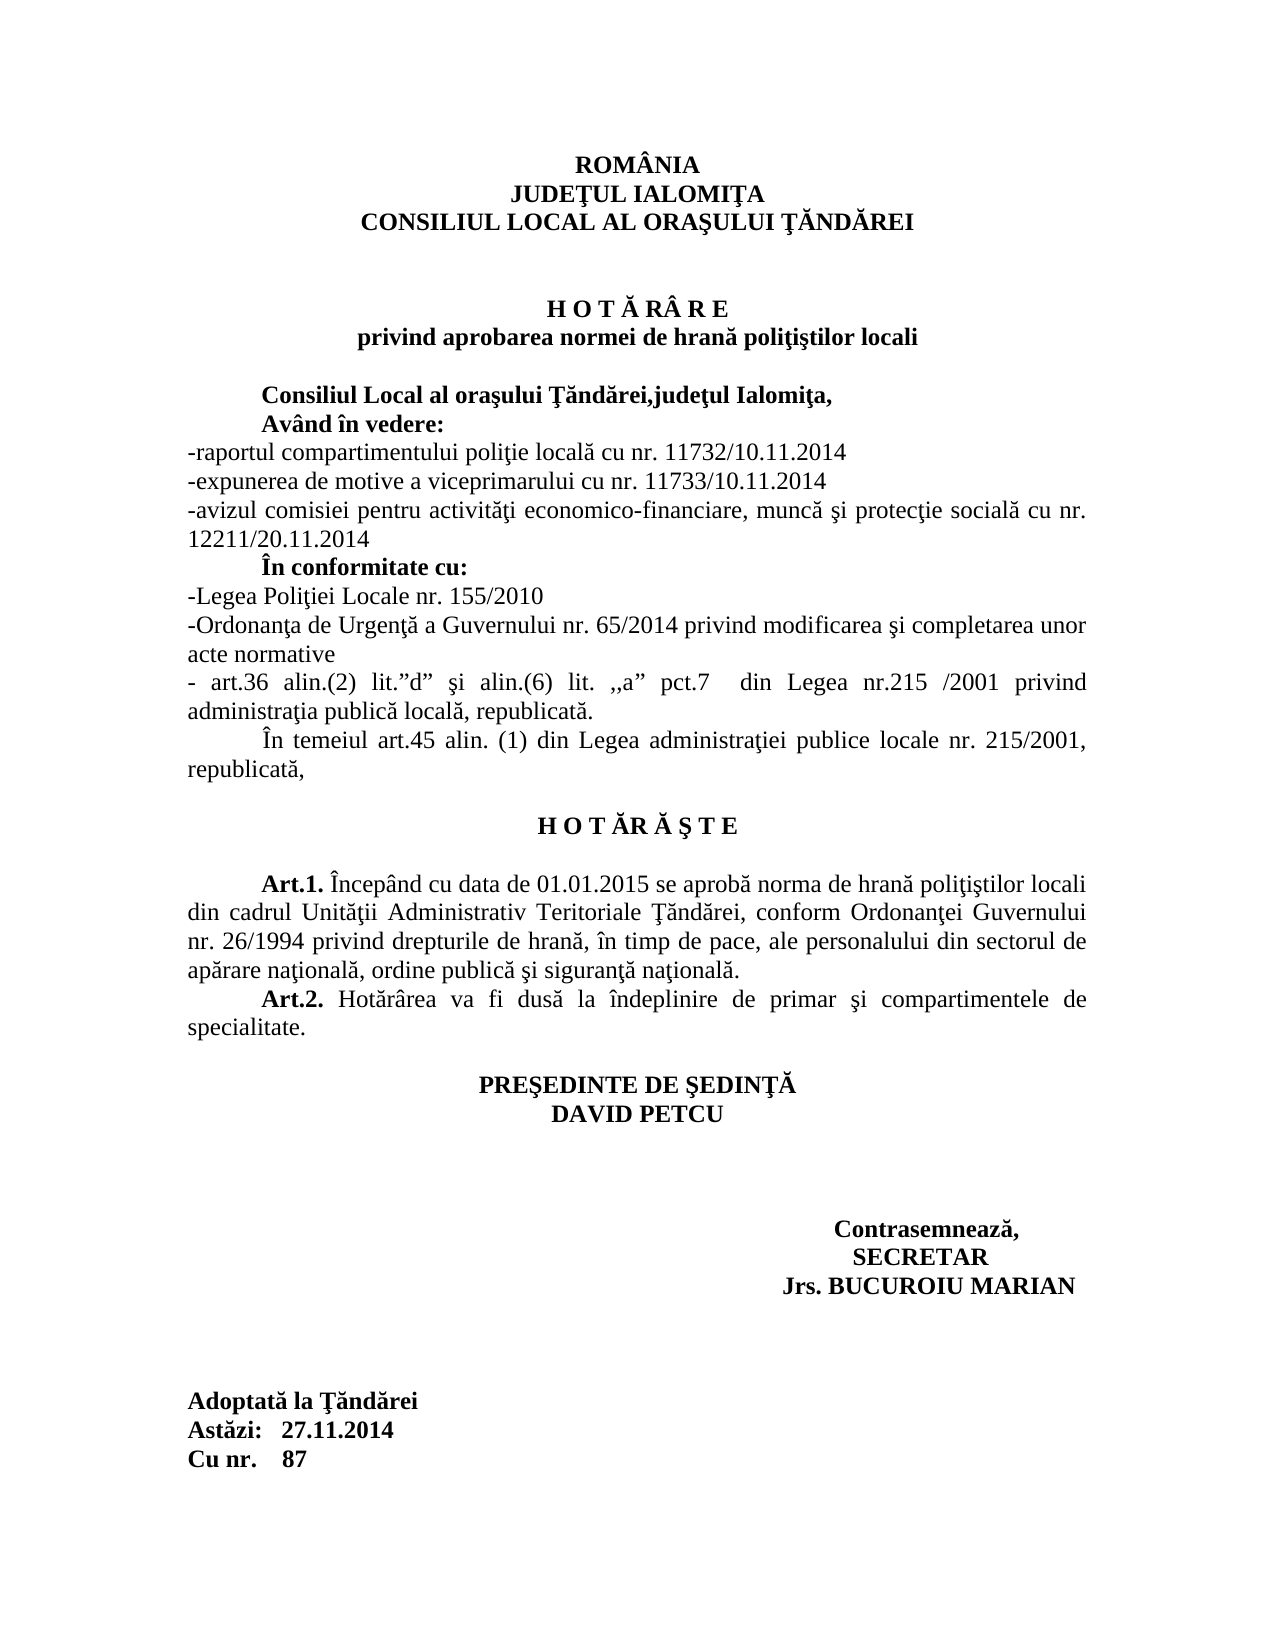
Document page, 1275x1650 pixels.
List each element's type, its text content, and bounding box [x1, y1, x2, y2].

text -expunerea de motive a viceprimarului cu nr. 11733/10.11.2014 [187, 466, 1087, 495]
text -avizul comisiei pentru activităţi economico-financiare, muncă şi protecţie socială cu nr. 12211/20.11.2014 [187, 495, 1087, 552]
text În temeiul art.45 alin. (1) din Legea administraţiei publice locale nr. 215/2001, republicată, [187, 725, 1087, 782]
text Astăzi: 27.11.2014 [187, 1415, 1087, 1444]
text ROMÂNIA [187, 150, 1087, 179]
text Adoptată la Ţăndărei [187, 1386, 1087, 1415]
text -raportul compartimentului poliţie locală cu nr. 11732/10.11.2014 [187, 437, 1087, 466]
text Art.1. Începând cu data de 01.01.2015 se aprobă norma de hrană poliţiştilor locali din cadrul Unităţii Administrativ Teritoriale Ţăndărei, conform Ordonanţei Guvernului nr. 26/1994 privind drepturile de hrană, în timp de pace, ale personalului din sectorul de apărare naţională, ordine publică şi siguranţă naţională. [187, 869, 1087, 984]
text Jrs. BUCUROIU MARIAN [776, 1271, 1087, 1300]
text privind aprobarea normei de hrană poliţiştilor locali [187, 322, 1087, 351]
subtitle CONSILIUL LOCAL AL ORAŞULUI ŢĂNDĂREI [187, 207, 1087, 236]
text SECRETAR [261, 1242, 1087, 1271]
text Art.2. Hotărârea va fi dusă la îndeplinire de primar şi compartimentele de specialitate. [187, 984, 1087, 1041]
text Contrasemnează, [261, 1214, 1087, 1242]
text JUDEŢUL IALOMIŢA [187, 179, 1087, 207]
text - art.36 alin.(2) lit.”d” şi alin.(6) lit. ,,a” pct.7 din Legea nr.215 /2001 privind administraţia publică locală, republicată. [187, 667, 1087, 725]
text -Legea Poliţiei Locale nr. 155/2010 [187, 581, 1087, 610]
text H O T ĂR Ă Ş T E [187, 811, 1087, 840]
text Cu nr. 87 [187, 1444, 1087, 1472]
text Consiliul Local al oraşului Ţăndărei,judeţul Ialomiţa, [187, 380, 1087, 409]
text -Ordonanţa de Urgenţă a Guvernului nr. 65/2014 privind modificarea şi completarea unor acte normative [187, 610, 1087, 667]
text În conformitate cu: [187, 552, 1087, 581]
text DAVID PETCU [187, 1099, 1087, 1127]
text PREŞEDINTE DE ŞEDINŢĂ [187, 1070, 1087, 1099]
text Având în vedere: [187, 409, 1087, 437]
subtitle H O T Ă RÂ R E [187, 294, 1087, 322]
